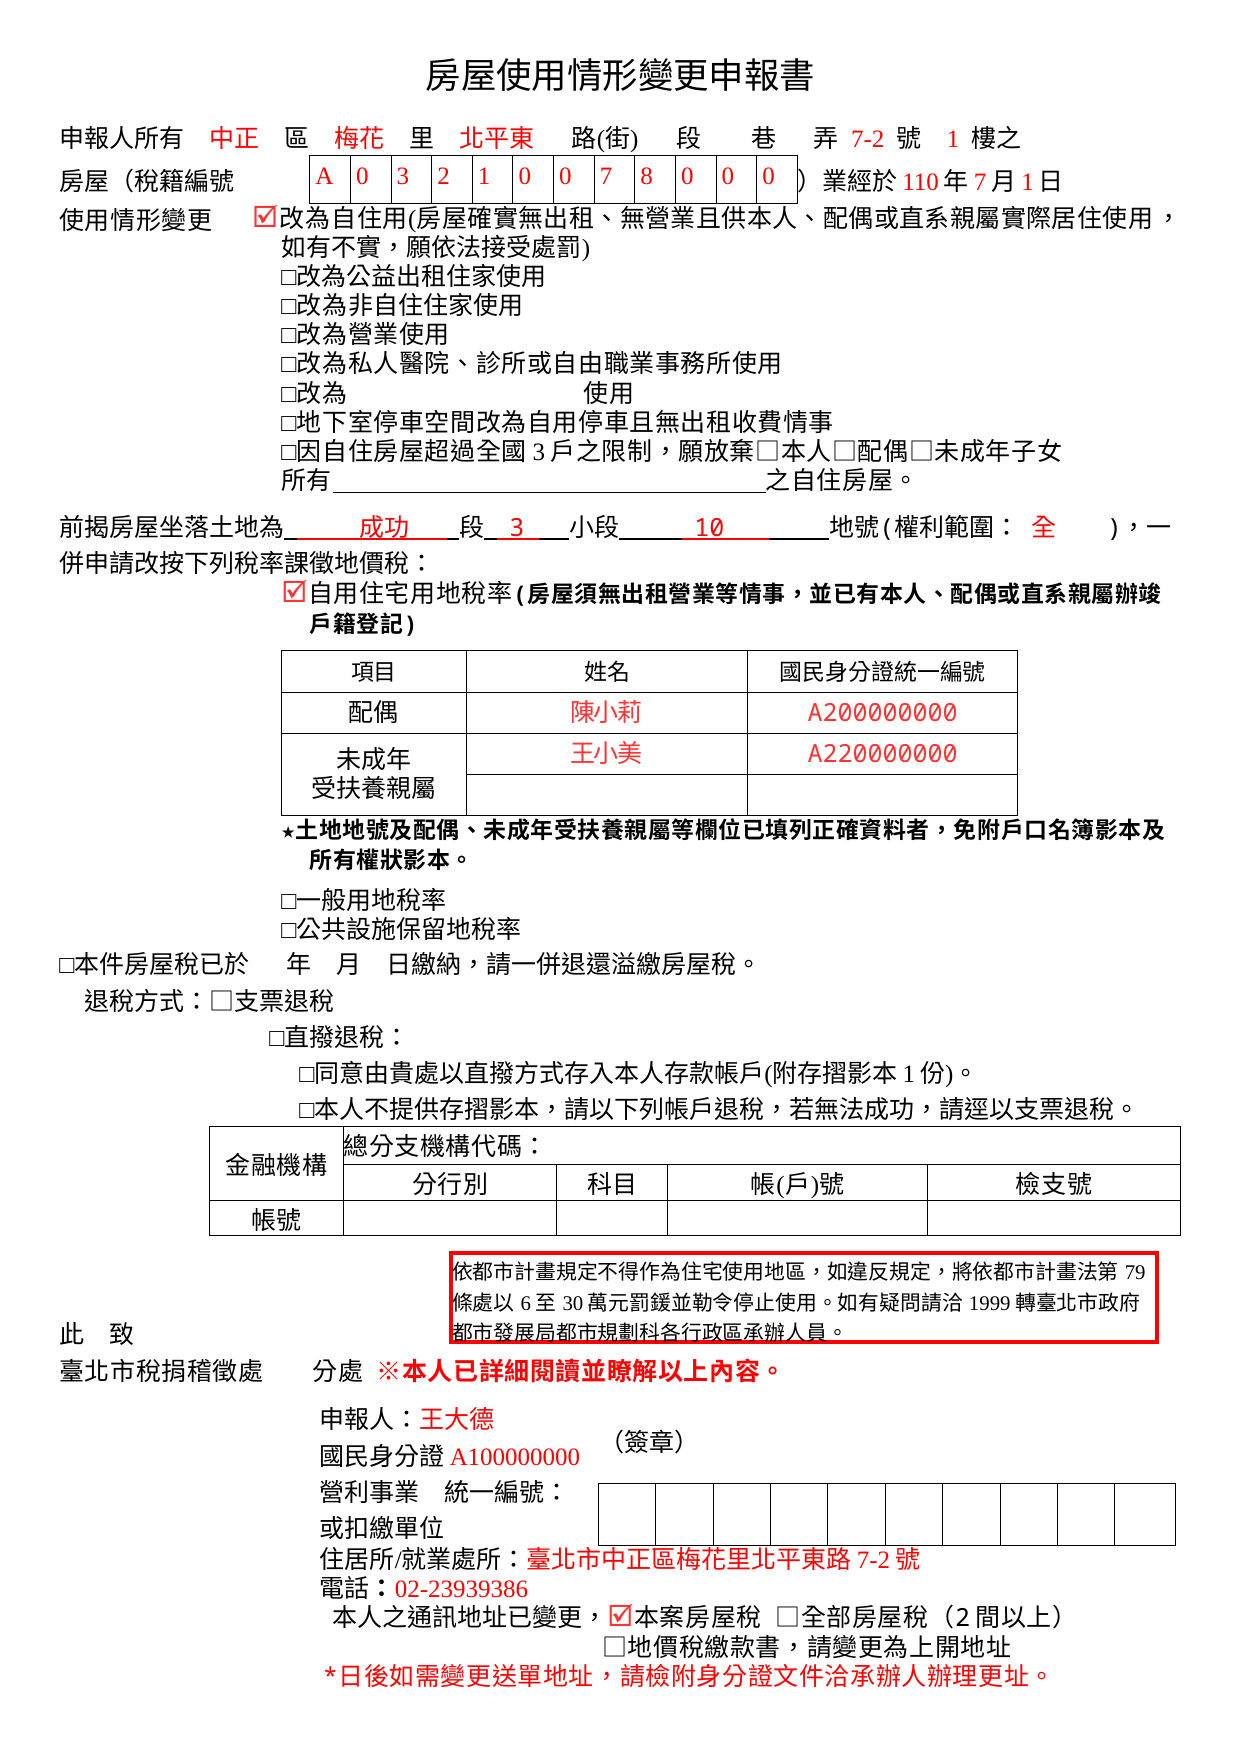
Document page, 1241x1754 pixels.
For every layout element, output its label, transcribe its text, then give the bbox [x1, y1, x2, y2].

table_cell [81, 1574, 306, 1691]
text 此 致 [59, 1310, 1181, 1352]
table_header 0 [757, 156, 797, 203]
table_cell [81, 1483, 306, 1545]
text □同意由貴處以直撥方式存入本人存款帳戶(附存摺影本1份)。 [59, 1053, 1181, 1090]
table_header 項目 [282, 651, 466, 692]
table_cell [467, 775, 747, 815]
table_cell 配偶 [282, 693, 466, 733]
table_header 2 [432, 156, 472, 203]
table_header 姓名 [467, 651, 747, 692]
table_cell A200000000 [748, 693, 1017, 733]
table_cell [656, 1484, 713, 1545]
table_header 0 [554, 156, 594, 203]
table_cell [1176, 1574, 1181, 1691]
text □直撥退稅： [59, 1017, 1181, 1053]
table_header 金融機構 [210, 1127, 343, 1200]
table_header ）業經於110年7月1日 [798, 155, 1181, 203]
text □本件房屋稅已於 年 月 日繳納，請一併退還溢繳房屋稅。 [59, 945, 1181, 981]
table_cell 分行別 [344, 1165, 556, 1200]
table_cell 陳小莉 [467, 693, 747, 733]
table_header 8 [635, 156, 675, 203]
table_header [81, 1400, 306, 1482]
table_cell [1001, 1484, 1057, 1545]
table_cell [1176, 1545, 1181, 1574]
table_header 總分支機構代碼： [344, 1127, 1180, 1164]
table_header 1 [473, 156, 512, 203]
table_cell [748, 775, 1017, 815]
table_cell [81, 1545, 306, 1574]
table_header 0 [513, 156, 553, 203]
table_cell [886, 1484, 942, 1545]
table_cell 檢支號 [928, 1165, 1180, 1200]
table_cell 電話：02-23939386 本人之通訊地址已變更，本案房屋稅 □全部房屋稅（2間以上） □地價稅繳款書，請變更為上開地址 *日後如需變更送單地址，請檢附身分證文件洽承辦人辦理更址。 [306, 1574, 1176, 1691]
table_header 7 [595, 156, 634, 203]
table_header 申報人：王大德 國民身分證A100000000 營利事業 統一編號： 或扣繳單位 [306, 1400, 598, 1545]
text 申報人所有 中正 區 梅花 里 北平東 路(街) 段 巷 弄 7-2 號 1 樓之 [59, 119, 1181, 155]
table_cell [1176, 1483, 1181, 1545]
table_header A [310, 156, 350, 203]
table_cell [599, 1484, 655, 1545]
table_header 前揭房屋坐落土地為 成功 段 3 小段 10 地號(權利範圍： 全 )，一併申請改按下列稅率課徵地價稅： [59, 495, 1181, 579]
table_header 使用情形變更 [59, 204, 281, 495]
text 臺北市稅捐稽徵處 分處 ※本人已詳細閱讀並瞭解以上內容。 [59, 1352, 1181, 1387]
table_cell [771, 1484, 827, 1545]
table_cell [943, 1484, 1000, 1545]
table_header [1176, 1400, 1181, 1482]
table_cell [1115, 1484, 1175, 1545]
table_cell 住居所/就業處所：臺北市中正區梅花里北平東路7-2號 [306, 1545, 1176, 1574]
table_cell [1058, 1484, 1114, 1545]
table_cell A220000000 [748, 734, 1017, 774]
table_cell 帳(戶)號 [668, 1165, 927, 1200]
table_cell 科目 [557, 1165, 667, 1200]
table_cell 王小美 [467, 734, 747, 774]
table_header 0 [351, 156, 391, 203]
table_cell [714, 1484, 770, 1545]
table_cell [668, 1201, 927, 1235]
table_cell [928, 1201, 1180, 1235]
table_cell [557, 1201, 667, 1235]
table_header （簽章） [598, 1400, 1176, 1482]
text □本人不提供存摺影本，請以下列帳戶退稅，若無法成功，請逕以支票退稅。 [59, 1090, 1181, 1126]
table_cell [59, 580, 281, 945]
table_header 3 [392, 156, 431, 203]
table_header 國民身分證統一編號 [748, 651, 1017, 692]
table_cell [344, 1201, 556, 1235]
table_header 0 [717, 156, 756, 203]
table_cell [828, 1484, 885, 1545]
table_cell 帳號 [210, 1201, 343, 1235]
text 退稅方式：□支票退稅 [59, 981, 1181, 1017]
table_cell 自用住宅用地稅率(房屋須無出租營業等情事，並已有本人、配偶或直系親屬辦竣戶籍登記) ★土地地號及配偶、未成年受扶養親屬等欄位已填列正確資料者，免附戶口名簿影本及所有權狀影本。 □一般用地稅率 □公共設施保留地稅率 [281, 580, 1181, 945]
table_cell 未成年 受扶養親屬 [282, 734, 466, 815]
text 房屋使用情形變更申報書 [59, 47, 1181, 98]
table_header 房屋（稅籍編號 [59, 155, 309, 203]
table_header 改為自住用(房屋確實無出租、無營業且供本人、配偶或直系親屬實際居住使用，如有不實，願依法接受處罰) □改為公益出租住家使用 □改為非自住住家使用 □改為營業使用 □改為私人醫院、診所或自由職業事務所使用 □改為 使用 □地下室停車空間改為自用停車且無出租收費情事 □因自住房屋超過全國3戶之限制，願放棄□本人□配偶□未成年子女 所有 之自住房屋。 [281, 204, 1181, 495]
table_header 0 [676, 156, 716, 203]
